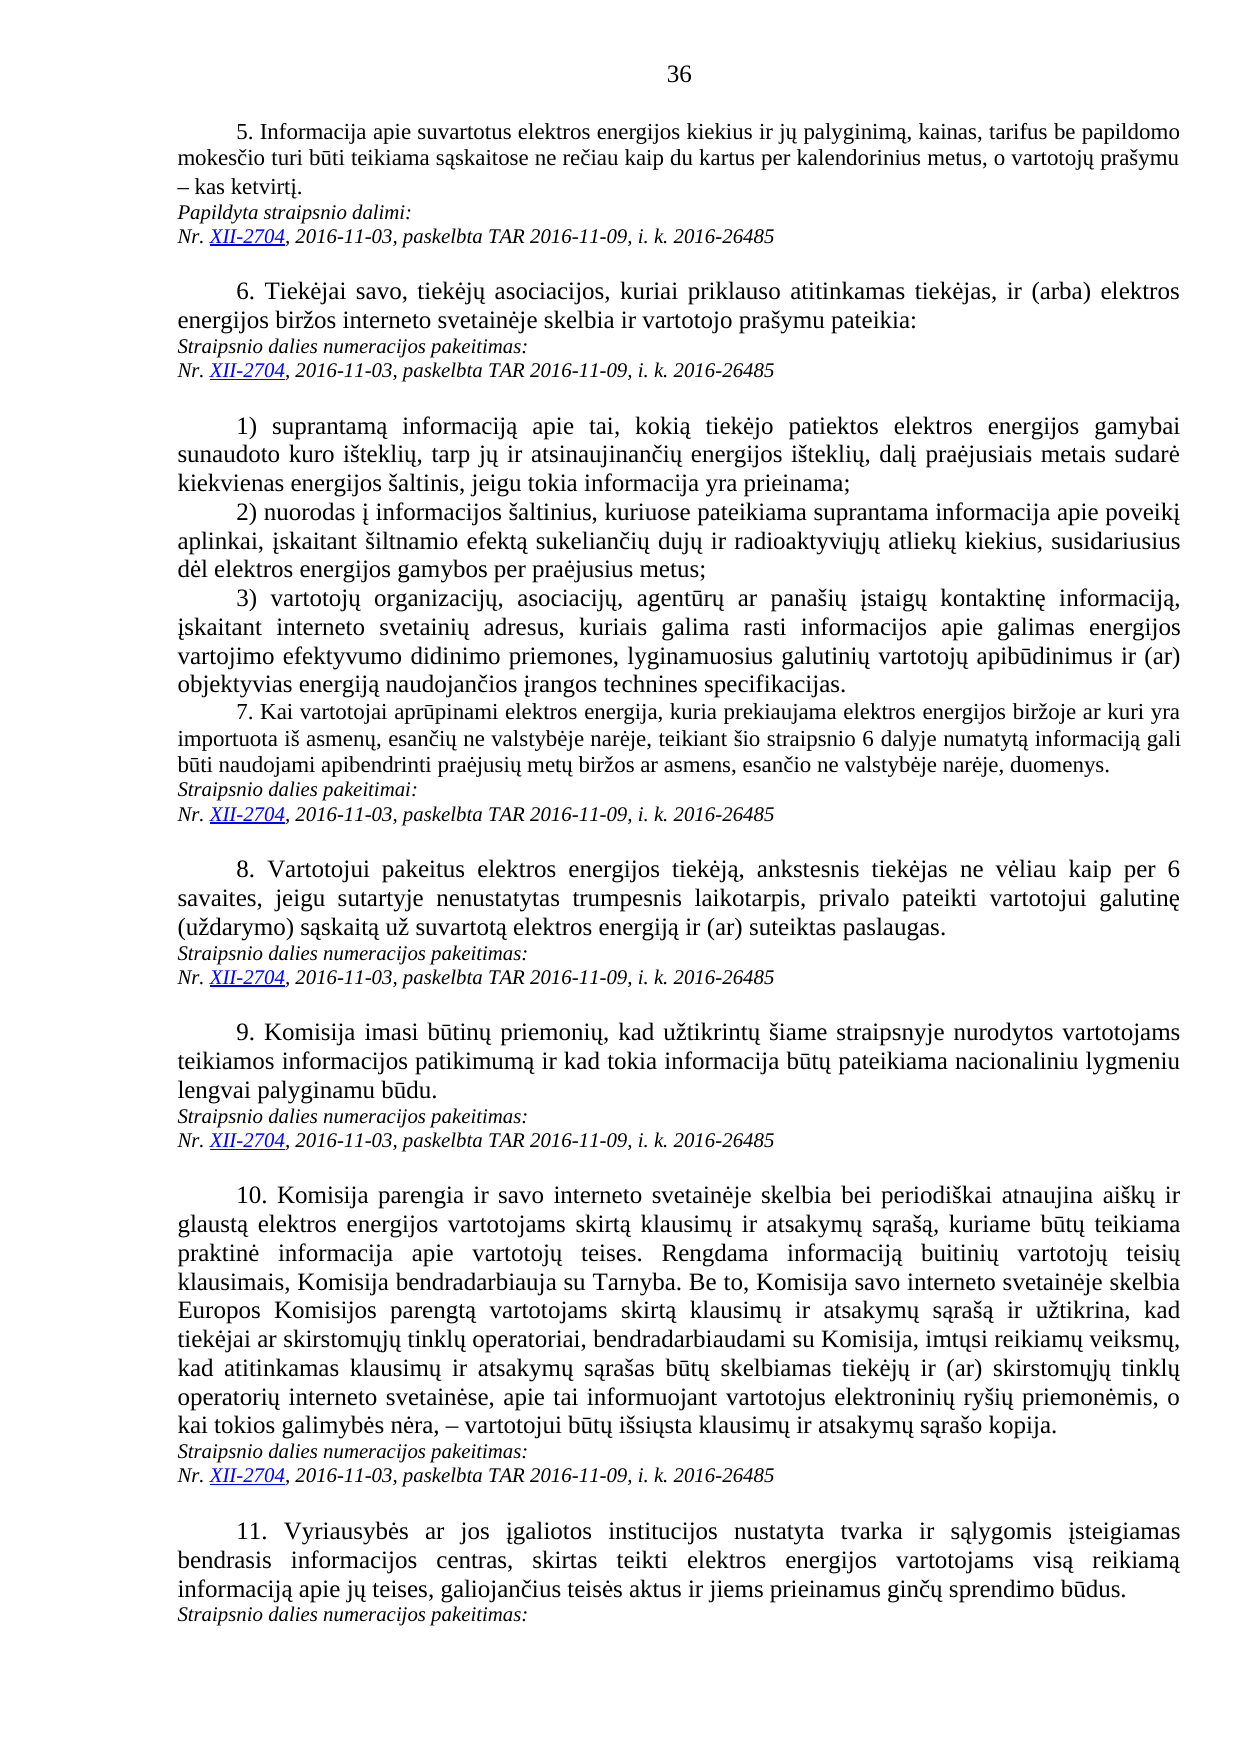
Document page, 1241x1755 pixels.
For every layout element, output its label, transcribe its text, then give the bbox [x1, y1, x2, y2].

text 9. Komisija imasi būtinų priemonių, kad užtikrintų šiame straipsnyje nurodytos vartotojams teikiamos informacijos patikimumą ir kad tokia informacija būtų pateikiama nacionaliniu lygmeniu lengvai palyginamu būdu. [177, 1017, 1181, 1104]
text Straipsnio dalies numeracijos pakeitimas: [177, 1602, 1181, 1626]
text Straipsnio dalies pakeitimai: [177, 777, 1181, 801]
text 1) suprantamą informaciją apie tai, kokią tiekėjo patiektos elektros energijos gamybai sunaudoto kuro išteklių, tarp jų ir atsinaujinančių energijos išteklių, dalį praėjusiais metais sudarė kiekvienas energijos šaltinis, jeigu tokia informacija yra prieinama; [177, 411, 1181, 497]
text Papildyta straipsnio dalimi: [177, 199, 1181, 224]
text Nr. XII-2704, 2016-11-03, paskelbta TAR 2016-11-09, i. k. 2016-26485 [177, 224, 1181, 248]
text Nr. XII-2704, 2016-11-03, paskelbta TAR 2016-11-09, i. k. 2016-26485 [177, 358, 1181, 382]
text Nr. XII-2704, 2016-11-03, paskelbta TAR 2016-11-09, i. k. 2016-26485 [177, 801, 1181, 826]
text 3) vartotojų organizacijų, asociacijų, agentūrų ar panašių įstaigų kontaktinę informaciją, įskaitant interneto svetainių adresus, kuriais galima rasti informacijos apie galimas energijos vartojimo efektyvumo didinimo priemones, lyginamuosius galutinių vartotojų apibūdinimus ir (ar) objektyvias energiją naudojančios įrangos technines specifikacijas. [177, 583, 1181, 698]
text Nr. XII-2704, 2016-11-03, paskelbta TAR 2016-11-09, i. k. 2016-26485 [177, 1128, 1181, 1152]
text 10. Komisija parengia ir savo interneto svetainėje skelbia bei periodiškai atnaujina aiškų ir glaustą elektros energijos vartotojams skirtą klausimų ir atsakymų sąrašą, kuriame būtų teikiama praktinė informacija apie vartotojų teises. Rengdama informaciją buitinių vartotojų teisių klausimais, Komisija bendradarbiauja su Tarnyba. Be to, Komisija savo interneto svetainėje skelbia Europos Komisijos parengtą vartotojams skirtą klausimų ir atsakymų sąrašą ir užtikrina, kad tiekėjai ar skirstomųjų tinklų operatoriai, bendradarbiaudami su Komisija, imtųsi reikiamų veiksmų, kad atitinkamas klausimų ir atsakymų sąrašas būtų skelbiamas tiekėjų ir (ar) skirstomųjų tinklų operatorių interneto svetainėse, apie tai informuojant vartotojus elektroninių ryšių priemonėmis, o kai tokios galimybės nėra, – vartotojui būtų išsiųsta klausimų ir atsakymų sąrašo kopija. [177, 1181, 1181, 1439]
text Straipsnio dalies numeracijos pakeitimas: [177, 941, 1181, 964]
text Straipsnio dalies numeracijos pakeitimas: [177, 1104, 1181, 1128]
text 8. Vartotojui pakeitus elektros energijos tiekėją, ankstesnis tiekėjas ne vėliau kaip per 6 savaites, jeigu sutartyje nenustatytas trumpesnis laikotarpis, privalo pateikti vartotojui galutinę (uždarymo) sąskaitą už suvartotą elektros energiją ir (ar) suteiktas paslaugas. [177, 854, 1181, 941]
text Straipsnio dalies numeracijos pakeitimas: [177, 1439, 1181, 1463]
text 5. Informacija apie suvartotus elektros energijos kiekius ir jų palyginimą, kainas, tarifus be papildomo mokesčio turi būti teikiama sąskaitose ne rečiau kaip du kartus per kalendorinius metus, o vartotojų prašymu – kas ketvirtį. [177, 118, 1181, 199]
text 6. Tiekėjai savo, tiekėjų asociacijos, kuriai priklauso atitinkamas tiekėjas, ir (arba) elektros energijos biržos interneto svetainėje skelbia ir vartotojo prašymu pateikia: [177, 276, 1181, 334]
text Nr. XII-2704, 2016-11-03, paskelbta TAR 2016-11-09, i. k. 2016-26485 [177, 1463, 1181, 1487]
text 2) nuorodas į informacijos šaltinius, kuriuose pateikiama suprantama informacija apie poveikį aplinkai, įskaitant šiltnamio efektą sukeliančių dujų ir radioaktyviųjų atliekų kiekius, susidariusius dėl elektros energijos gamybos per praėjusius metus; [177, 497, 1181, 583]
text Straipsnio dalies numeracijos pakeitimas: [177, 334, 1181, 358]
text 11. Vyriausybės ar jos įgaliotos institucijos nustatyta tvarka ir sąlygomis įsteigiamas bendrasis informacijos centras, skirtas teikti elektros energijos vartotojams visą reikiamą informaciją apie jų teises, galiojančius teisės aktus ir jiems prieinamus ginčų sprendimo būdus. [177, 1516, 1181, 1602]
text Nr. XII-2704, 2016-11-03, paskelbta TAR 2016-11-09, i. k. 2016-26485 [177, 964, 1181, 989]
text 7. Kai vartotojai aprūpinami elektros energija, kuria prekiaujama elektros energijos biržoje ar kuri yra importuota iš asmenų, esančių ne valstybėje narėje, teikiant šio straipsnio 6 dalyje numatytą informaciją gali būti naudojami apibendrinti praėjusių metų biržos ar asmens, esančio ne valstybėje narėje, duomenys. [177, 698, 1181, 777]
